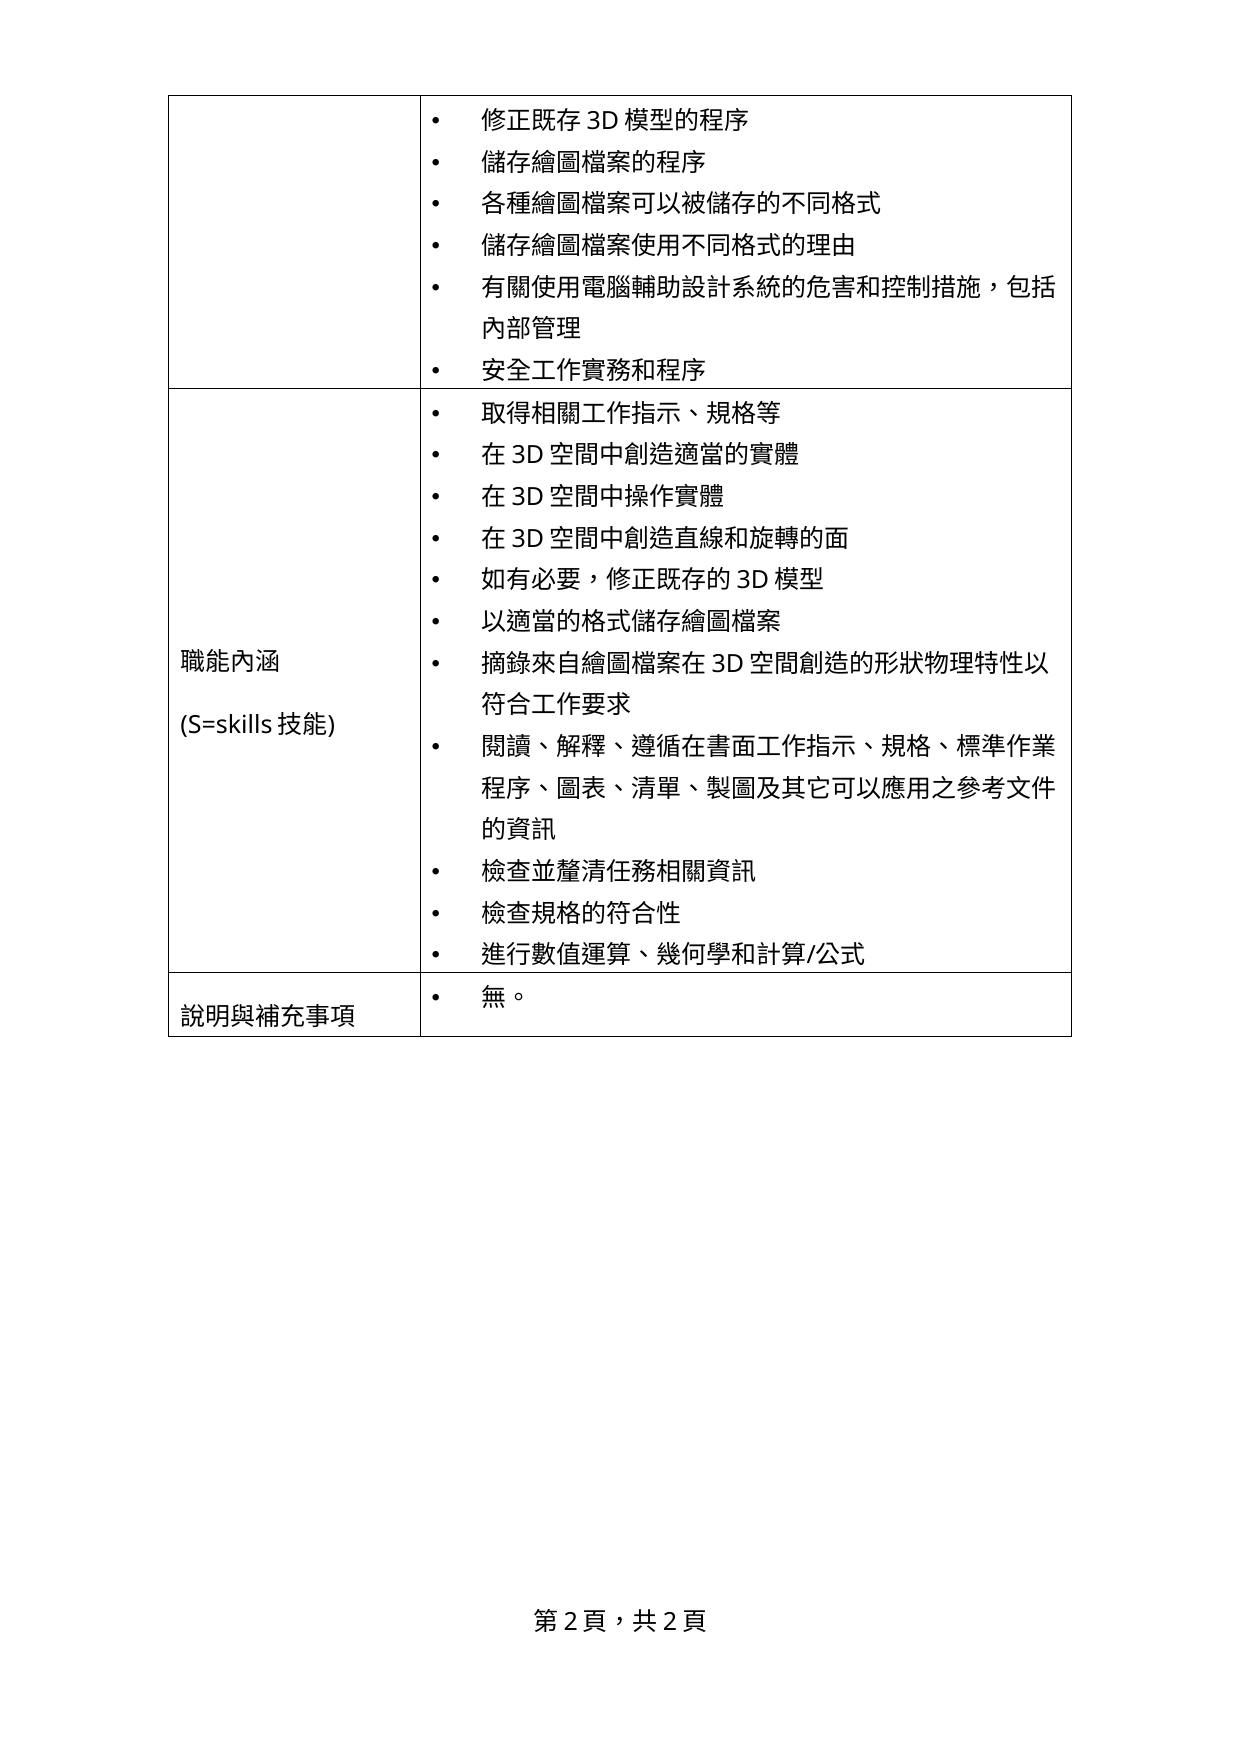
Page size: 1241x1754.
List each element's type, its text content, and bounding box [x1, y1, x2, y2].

table_cell 職能內涵 (S=skills技能) [169, 389, 420, 972]
table_cell [169, 96, 420, 388]
table_cell 無。 [421, 973, 1071, 1036]
table_cell 說明與補充事項 [169, 973, 420, 1036]
table_cell 取得相關工作指示、規格等 在3D空間中創造適當的實體 在3D空間中操作實體 在3D空間中創造直線和旋轉的面 如有必要，修正既存的3D模型 以適當的格式儲存繪圖檔案 摘錄來自繪圖檔案在3D空間創造的形狀物理特性以符合工作要求 閱讀、解釋、遵循在書面工作指示、規格、標準作業程序、圖表、清單、製圖及其它可以應用之參考文件的資訊 檢查並釐清任務相關資訊 檢查規格的符合性 進行數值運算、幾何學和計算/公式 [421, 389, 1071, 972]
table_cell 開發3D模型的目的 所需建立模型的視野數目 在3D空間中創造實體的程序 能在3D空間中創造/操作的實體 在3D空間中操作實體的程序 在3D空間中創造線和旋轉表面的程序 線和旋轉表面的應用 修正既存3D模型的程序 儲存繪圖檔案的程序 各種繪圖檔案可以被儲存的不同格式 儲存繪圖檔案使用不同格式的理由 有關使用電腦輔助設計系統的危害和控制措施，包括內部管理 安全工作實務和程序 [421, 96, 1071, 388]
